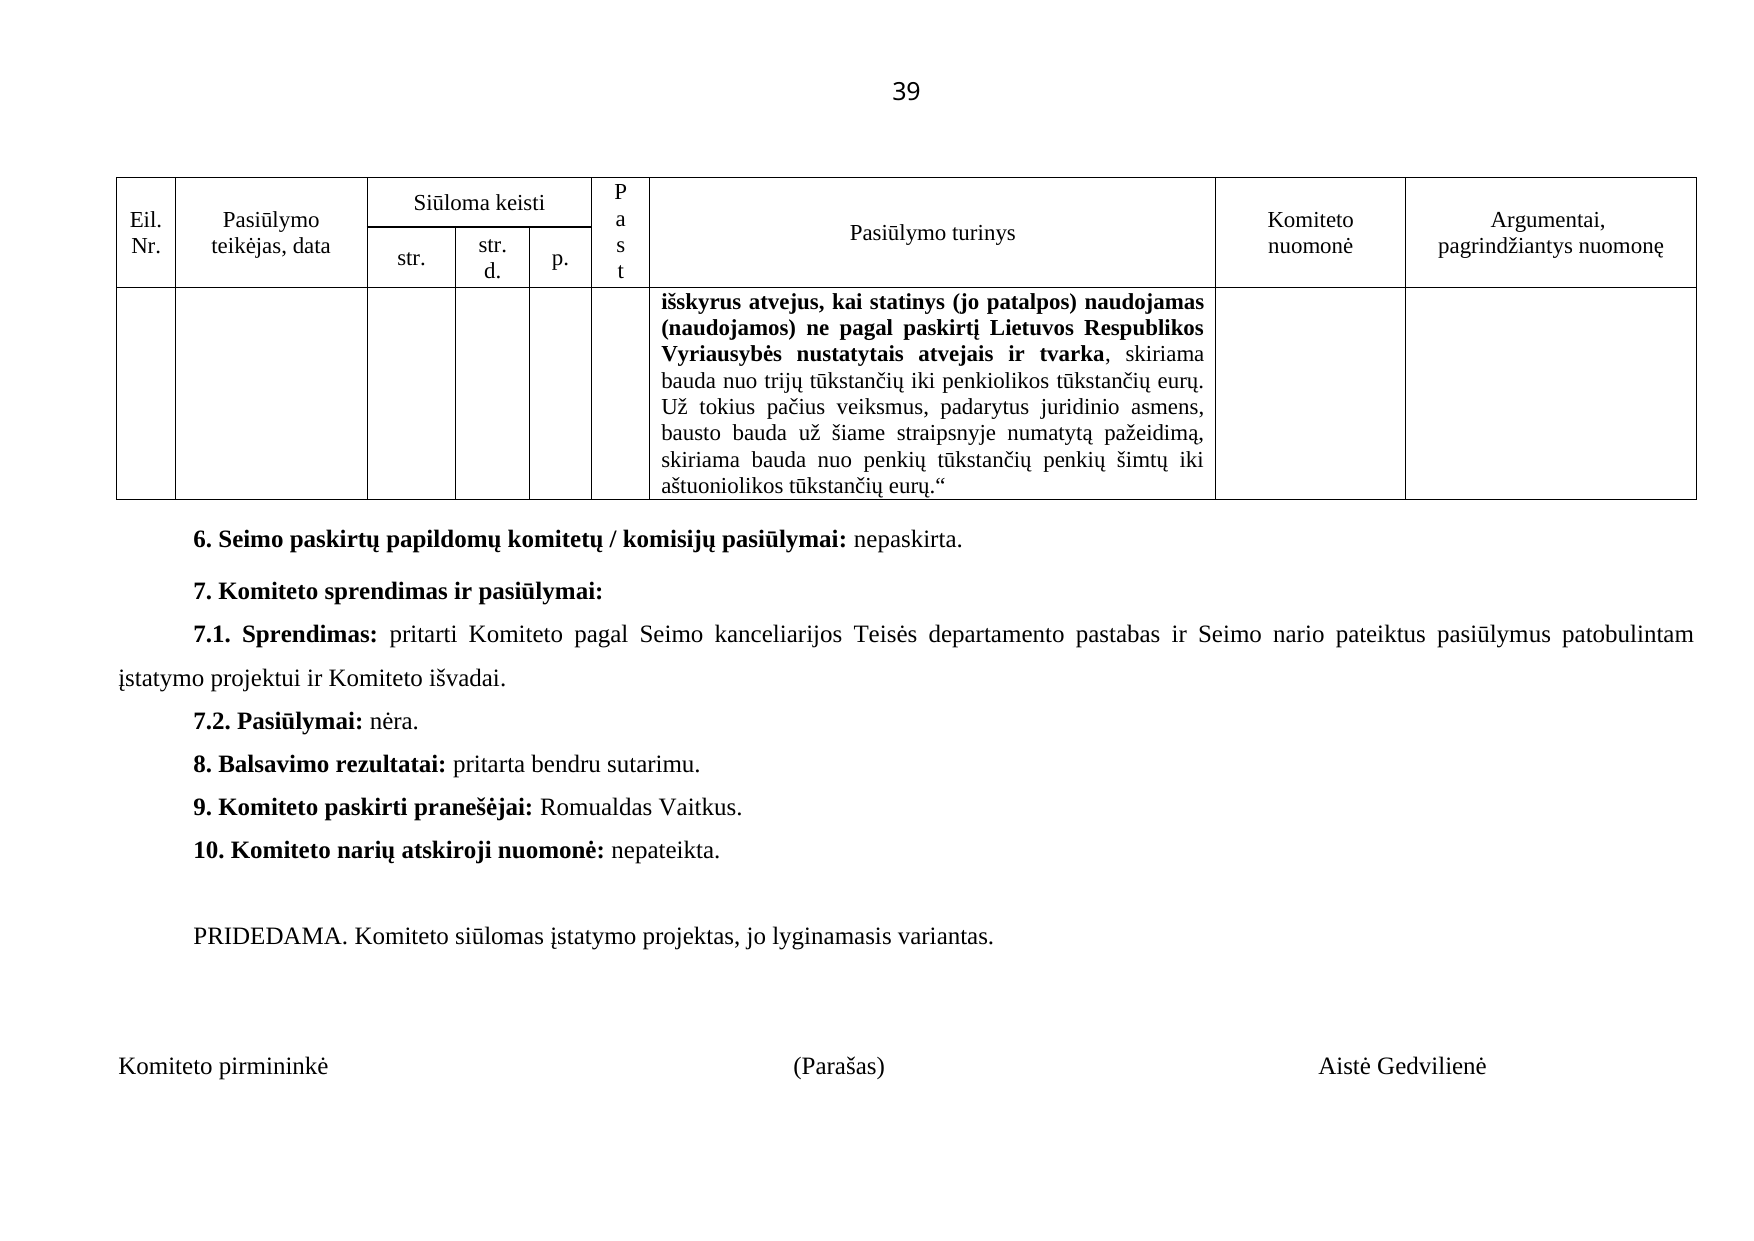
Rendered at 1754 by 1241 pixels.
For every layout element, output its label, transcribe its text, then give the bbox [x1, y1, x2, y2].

table_cell [176, 288, 367, 498]
table_cell [368, 288, 455, 498]
text 7. Komiteto sprendimas ir pasiūlymai: [118, 576, 1695, 605]
text 8. Balsavimo rezultatai: pritarta bendru sutarimu. [118, 749, 1695, 778]
subtitle 6. Seimo paskirtų papildomų komitetų / komisijų pasiūlymai: nepaskirta. [118, 524, 1695, 552]
text Komiteto pirmininkė (Parašas) Aistė Gedvilienė [118, 1051, 1695, 1079]
table_cell išskyrus atvejus, kai statinys (jo patalpos) naudojamas (naudojamos) ne pagal paskirtį Lietuvos Respublikos Vyriausybės nustatytais atvejais ir tvarka, skiriama bauda nuo trijų tūkstančių iki penkiolikos tūkstančių eurų. Už tokius pačius veiksmus, padarytus juridinio asmens, bausto bauda už šiame straipsnyje numatytą pažeidimą, skiriama bauda nuo penkių tūkstančių penkių šimtų iki aštuoniolikos tūkstančių eurų.“ [650, 288, 1215, 498]
table_cell [456, 288, 529, 498]
table_header Pasiūlymo turinys [650, 178, 1215, 287]
text 10. Komiteto narių atskiroji nuomonė: nepateikta. [118, 835, 1695, 864]
table_header Eil. Nr. [117, 178, 175, 287]
table_cell [530, 288, 591, 498]
text 7.1. Sprendimas: pritarti Komiteto pagal Seimo kanceliarijos Teisės departamento pastabas ir Seimo nario pateiktus pasiūlymus patobulintam įstatymo projektui ir Komiteto išvadai. [118, 619, 1695, 691]
table_cell [1216, 288, 1405, 498]
table_header Argumentai, pagrindžiantys nuomonę [1406, 178, 1696, 287]
table_cell [117, 288, 175, 498]
table_header Siūloma keisti [368, 178, 591, 226]
table_cell str. d. [456, 228, 529, 287]
table_cell p. [530, 228, 591, 287]
table_header Pasiūlymo teikėjas, data [176, 178, 367, 287]
table_header Pastabos [592, 178, 649, 287]
table_cell [592, 288, 649, 498]
text PRIDEDAMA. Komiteto siūlomas įstatymo projektas, jo lyginamasis variantas. [118, 921, 1695, 950]
table_cell str. [368, 228, 455, 287]
table_header Komiteto nuomonė [1216, 178, 1405, 287]
text 7.2. Pasiūlymai: nėra. [118, 706, 1695, 734]
text 9. Komiteto paskirti pranešėjai: Romualdas Vaitkus. [118, 792, 1695, 821]
table_cell [1406, 288, 1696, 498]
